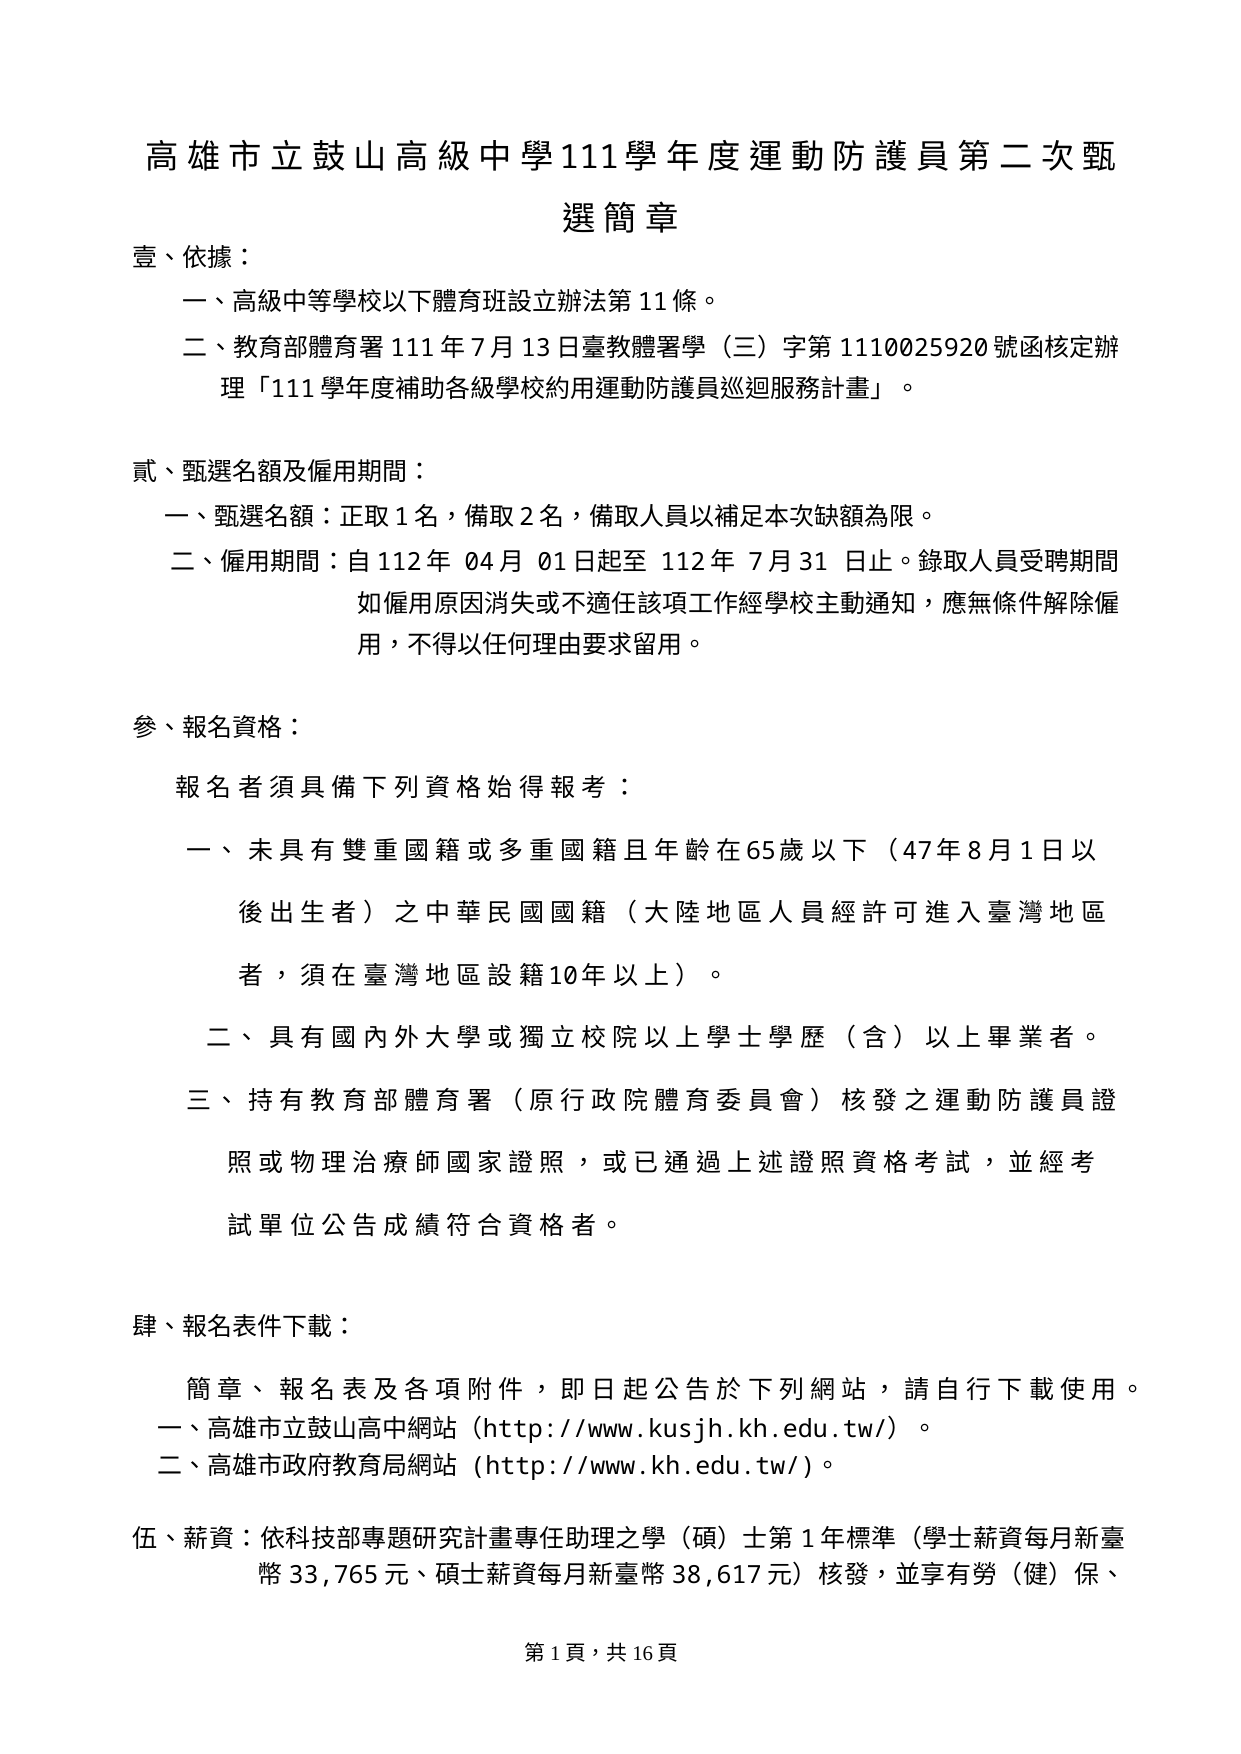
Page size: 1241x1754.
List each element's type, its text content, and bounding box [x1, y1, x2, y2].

text 伍、薪資：依科技部專題研究計畫專任助理之學（碩）士第1年標準（學士薪資每月新臺幣33,765元、碩士薪資每月新臺幣38,617元）核發，並享有勞（健）保、 [133, 1518, 1126, 1591]
text 簡章、報名表及各項附件，即日起公告於下列網站，請自行下載使用。 [120, 1346, 1120, 1409]
text 報名者須具備下列資格始得報考： [145, 744, 1120, 807]
text 三、持有教育部體育署（原行政院體育委員會）核發之運動防護員證照或物理治療師國家證照，或已通過上述證照資格考試，並經考試單位公告成績符合資格者。 [183, 1057, 1120, 1244]
text 壹、依據： [133, 237, 1126, 274]
text 二、具有國內外大學或獨立校院以上學士學歷（含）以上畢業者。 [145, 994, 1120, 1057]
text 高雄市立鼓山高級中學111學年度運動防護員第二次甄選簡章 [120, 112, 1120, 237]
text 二、教育部體育署111年7月13日臺教體署學（三）字第1110025920號函核定辦理「111學年度補助各級學校約用運動防護員巡迴服務計畫」。 [183, 323, 1120, 406]
text 一、高級中等學校以下體育班設立辦法第11條。 [183, 277, 1120, 319]
text 二、僱用期間：自112年 04月 01日起至 112年 7月31 日止。錄取人員受聘期間如僱用原因消失或不適任該項工作經學校主動通知，應無條件解除僱用，不得以任何理由要求留用。 [158, 537, 1120, 662]
text 一、甄選名額：正取1名，備取2名，備取人員以補足本次缺額為限。 [145, 492, 1120, 533]
text 參、報名資格： [133, 708, 1126, 744]
text 二、高雄市政府教育局網站 (http://www.kh.edu.tw/)。 [133, 1445, 1126, 1482]
text 肆、報名表件下載： [133, 1307, 1126, 1343]
text 貳、甄選名額及僱用期間： [133, 452, 1126, 488]
text 一、未具有雙重國籍或多重國籍且年齡在65歲以下（47年8月1日以後出生者）之中華民國國籍（大陸地區人員經許可進入臺灣地區者，須在臺灣地區設籍10年以上）。 [183, 807, 1120, 994]
text 一、高雄市立鼓山高中網站（http://www.kusjh.kh.edu.tw/）。 [133, 1409, 1126, 1445]
